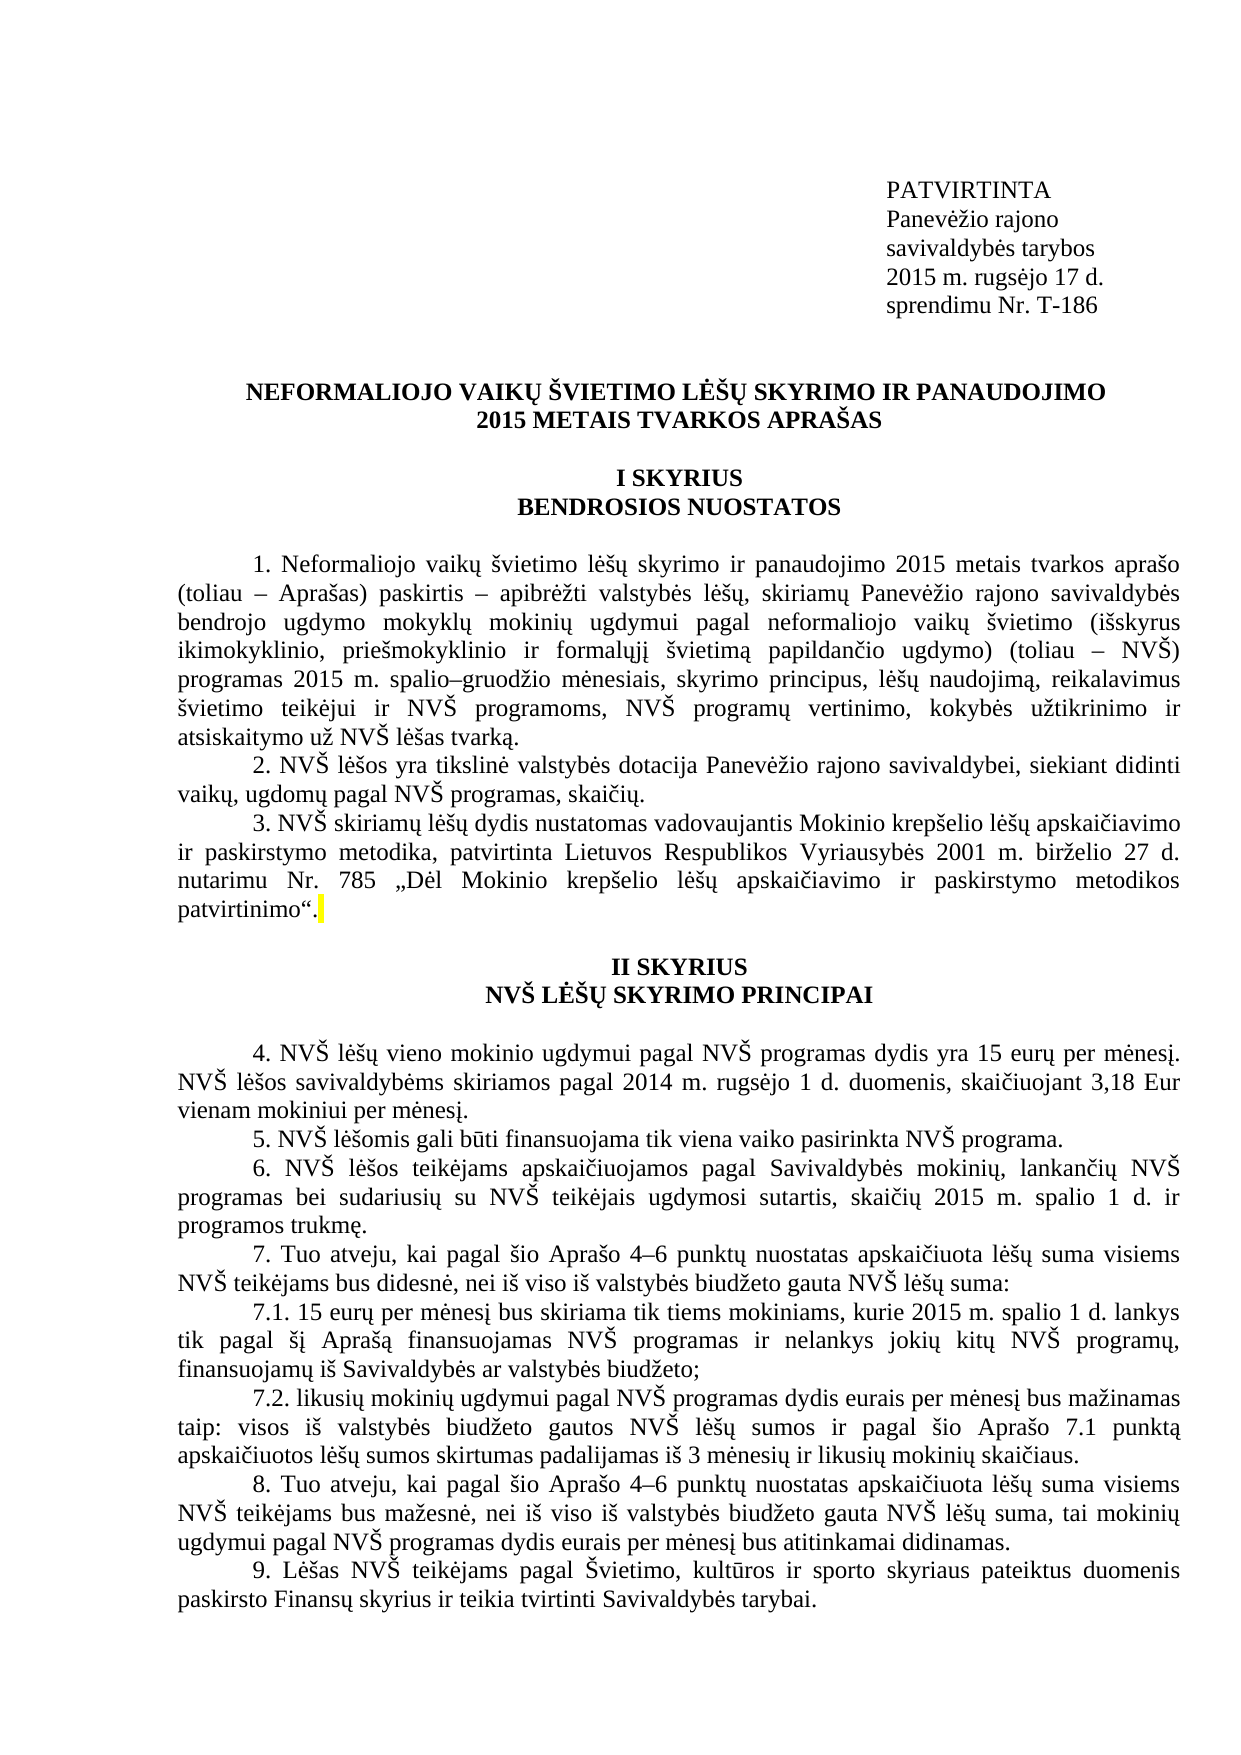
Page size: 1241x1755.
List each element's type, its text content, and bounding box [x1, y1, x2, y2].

text II SKYRIUS [177, 952, 1181, 981]
text 5. NVŠ lėšomis gali būti finansuojama tik viena vaiko pasirinkta NVŠ programa. [177, 1124, 1181, 1153]
text 4. NVŠ lėšų vieno mokinio ugdymui pagal NVŠ programas dydis yra 15 eurų per mėnesį. NVŠ lėšos savivaldybėms skiriamos pagal 2014 m. rugsėjo 1 d. duomenis, skaičiuojant 3,18 Eur vienam mokiniui per mėnesį. [177, 1038, 1181, 1124]
text NEFORMALIOJO VAIKŲ ŠVIETIMO LĖŠŲ SKYRIMO IR PANAUDOJIMO 2015 METAIS TVARKOS APRAŠAS [177, 377, 1181, 434]
text 2015 m. rugsėjo 17 d. [177, 262, 1181, 291]
text Panevėžio rajono [177, 204, 1181, 233]
text 6. NVŠ lėšos teikėjams apskaičiuojamos pagal Savivaldybės mokinių, lankančių NVŠ programas bei sudariusių su NVŠ teikėjais ugdymosi sutartis, skaičių 2015 m. spalio 1 d. ir programos trukmę. [177, 1153, 1181, 1239]
text 7. Tuo atveju, kai pagal šio Aprašo 4–6 punktų nuostatas apskaičiuota lėšų suma visiems NVŠ teikėjams bus didesnė, nei iš viso iš valstybės biudžeto gauta NVŠ lėšų suma: [177, 1239, 1181, 1297]
text I SKYRIUS [177, 463, 1181, 492]
text BENDROSIOS NUOSTATOS [177, 492, 1181, 521]
text NVŠ LĖŠŲ SKYRIMO PRINCIPAI [177, 981, 1181, 1009]
text 3. NVŠ skiriamų lėšų dydis nustatomas vadovaujantis Mokinio krepšelio lėšų apskaičiavimo ir paskirstymo metodika, patvirtinta Lietuvos Respublikos Vyriausybės 2001 m. birželio 27 d. nutarimu Nr. 785 „Dėl Mokinio krepšelio lėšų apskaičiavimo ir paskirstymo metodikos patvirtinimo“. [177, 808, 1181, 923]
text PATVIRTINTA [177, 176, 1181, 204]
text 7.2. likusių mokinių ugdymui pagal NVŠ programas dydis eurais per mėnesį bus mažinamas taip: visos iš valstybės biudžeto gautos NVŠ lėšų sumos ir pagal šio Aprašo 7.1 punktą apskaičiuotos lėšų sumos skirtumas padalijamas iš 3 mėnesių ir likusių mokinių skaičiaus. [177, 1383, 1181, 1469]
text 7.1. 15 eurų per mėnesį bus skiriama tik tiems mokiniams, kurie 2015 m. spalio 1 d. lankys tik pagal šį Aprašą finansuojamas NVŠ programas ir nelankys jokių kitų NVŠ programų, finansuojamų iš Savivaldybės ar valstybės biudžeto; [177, 1297, 1181, 1383]
text 9. Lėšas NVŠ teikėjams pagal Švietimo, kultūros ir sporto skyriaus pateiktus duomenis paskirsto Finansų skyrius ir teikia tvirtinti Savivaldybės tarybai. [177, 1556, 1181, 1613]
text 2. NVŠ lėšos yra tikslinė valstybės dotacija Panevėžio rajono savivaldybei, siekiant didinti vaikų, ugdomų pagal NVŠ programas, skaičių. [177, 751, 1181, 808]
text sprendimu Nr. T-186 [177, 291, 1181, 319]
text 1. Neformaliojo vaikų švietimo lėšų skyrimo ir panaudojimo 2015 metais tvarkos aprašo (toliau – Aprašas) paskirtis – apibrėžti valstybės lėšų, skiriamų Panevėžio rajono savivaldybės bendrojo ugdymo mokyklų mokinių ugdymui pagal neformaliojo vaikų švietimo (išskyrus ikimokyklinio, priešmokyklinio ir formalųjį švietimą papildančio ugdymo) (toliau – NVŠ) programas 2015 m. spalio–gruodžio mėnesiais, skyrimo principus, lėšų naudojimą, reikalavimus švietimo teikėjui ir NVŠ programoms, NVŠ programų vertinimo, kokybės užtikrinimo ir atsiskaitymo už NVŠ lėšas tvarką. [177, 549, 1181, 751]
text savivaldybės tarybos [177, 233, 1181, 262]
text 8. Tuo atveju, kai pagal šio Aprašo 4–6 punktų nuostatas apskaičiuota lėšų suma visiems NVŠ teikėjams bus mažesnė, nei iš viso iš valstybės biudžeto gauta NVŠ lėšų suma, tai mokinių ugdymui pagal NVŠ programas dydis eurais per mėnesį bus atitinkamai didinamas. [177, 1469, 1181, 1556]
